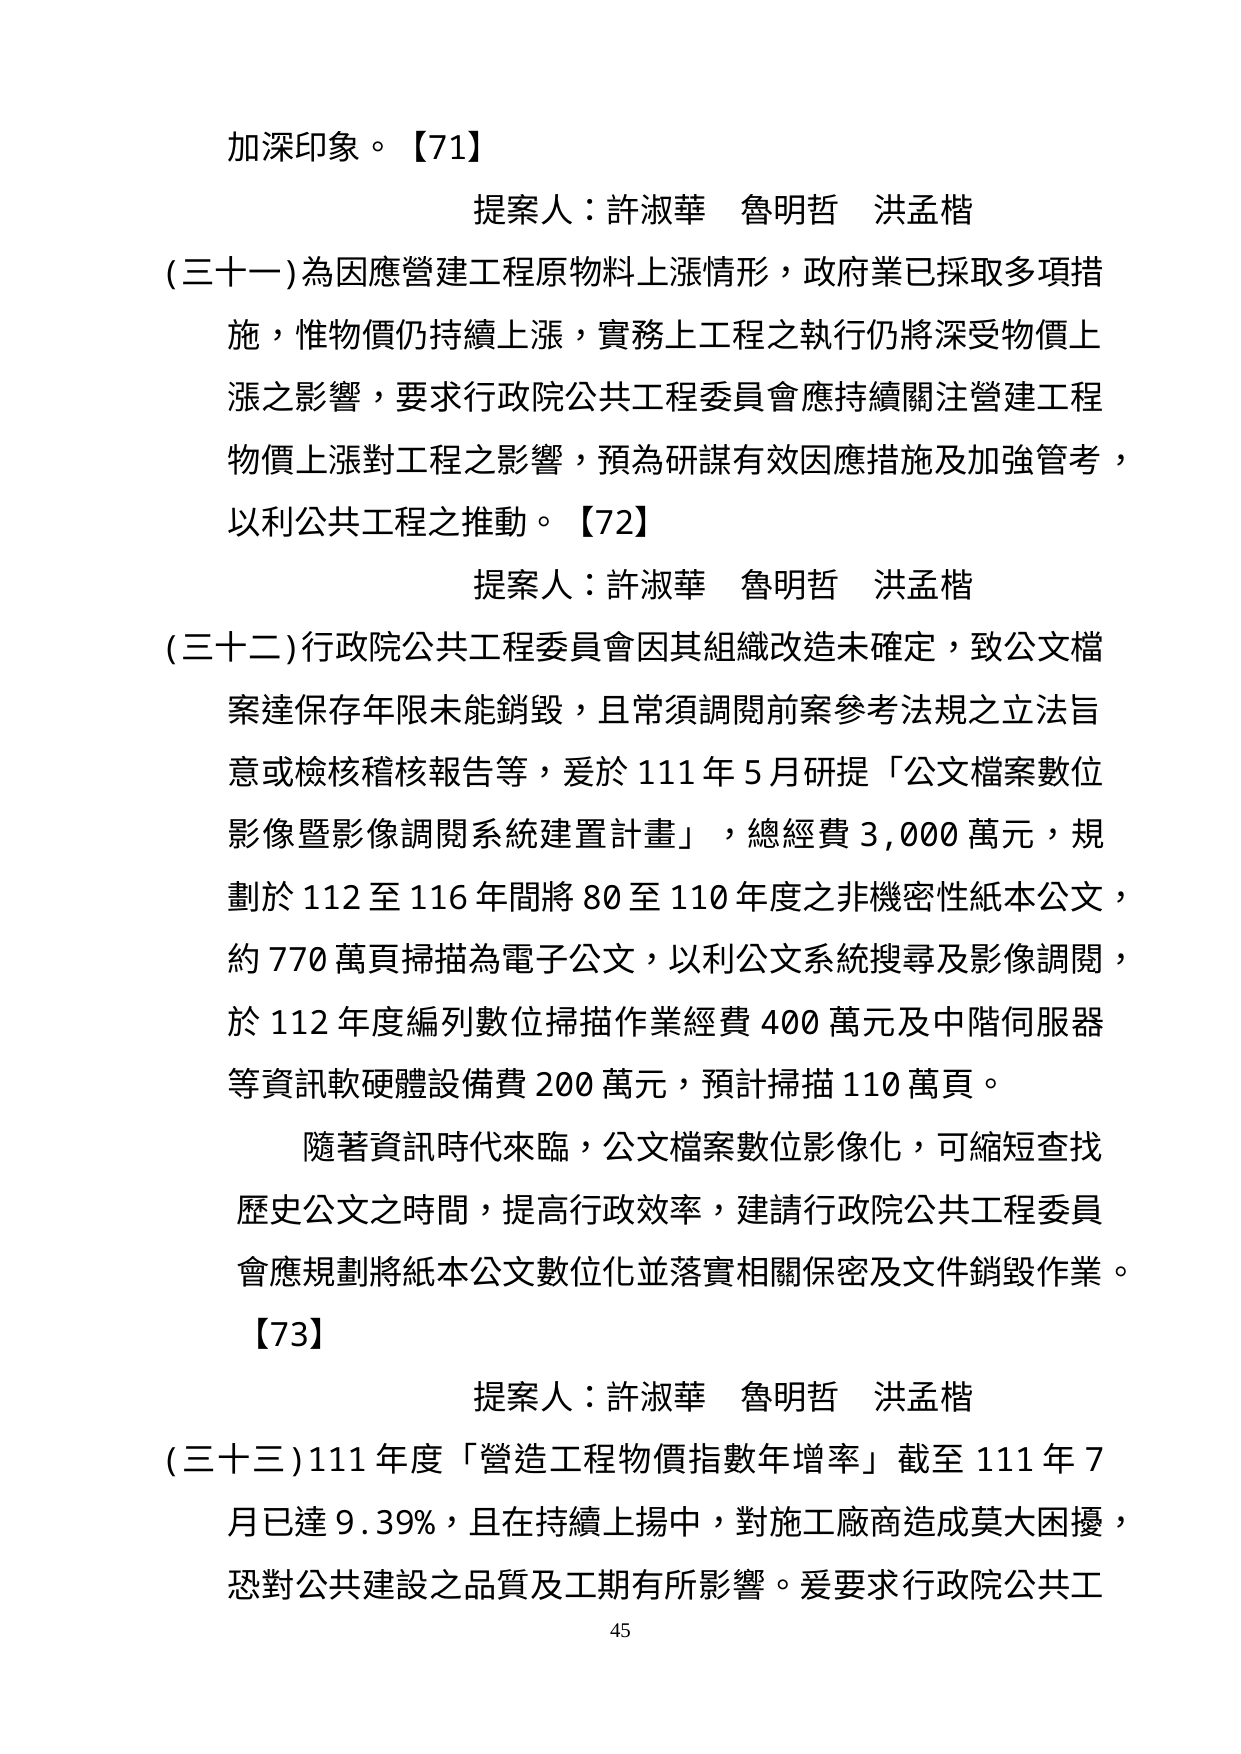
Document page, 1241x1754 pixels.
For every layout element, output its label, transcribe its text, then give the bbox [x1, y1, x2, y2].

text 提案人：許淑華 魯明哲 洪孟楷 [473, 1353, 1117, 1416]
subtitle (三十一)為因應營建工程原物料上漲情形，政府業已採取多項措施，惟物價仍持續上漲，實務上工程之執行仍將深受物價上漲之影響，要求行政院公共工程委員會應持續關注營建工程物價上漲對工程之影響，預為研謀有效因應措施及加強管考，以利公共工程之推動。【72】 [161, 228, 1104, 541]
subtitle (三十二)行政院公共工程委員會因其組織改造未確定，致公文檔案達保存年限未能銷毀，且常須調閱前案參考法規之立法旨意或檢核稽核報告等，爰於111年5月研提「公文檔案數位影像暨影像調閱系統建置計畫」，總經費3,000萬元，規劃於112至116年間將80至110年度之非機密性紙本公文，約770萬頁掃描為電子公文，以利公文系統搜尋及影像調閱，於112年度編列數位掃描作業經費400萬元及中階伺服器等資訊軟硬體設備費200萬元，預計掃描110萬頁。 [161, 603, 1104, 1103]
text 提案人：許淑華 魯明哲 洪孟楷 [473, 541, 1117, 603]
subtitle (三十三)111年度「營造工程物價指數年增率」截至111年7月已達9.39%，且在持續上揚中，對施工廠商造成莫大困擾，恐對公共建設之品質及工期有所影響。爰要求行政院公共工程委員會針對營造工程物價指數攀升對於廠商之影響研擬相關配套措施，限期於1個月向立法院交通委員會提出書面報告。【74】 [161, 1416, 1104, 1603]
text 提案人：許淑華 魯明哲 洪孟楷 [473, 166, 1117, 228]
subtitle 加深印象。【71】 [161, 103, 1104, 166]
text 隨著資訊時代來臨，公文檔案數位影像化，可縮短查找歷史公文之時間，提高行政效率，建請行政院公共工程委員會應規劃將紙本公文數位化並落實相關保密及文件銷毀作業。【73】 [236, 1103, 1104, 1353]
